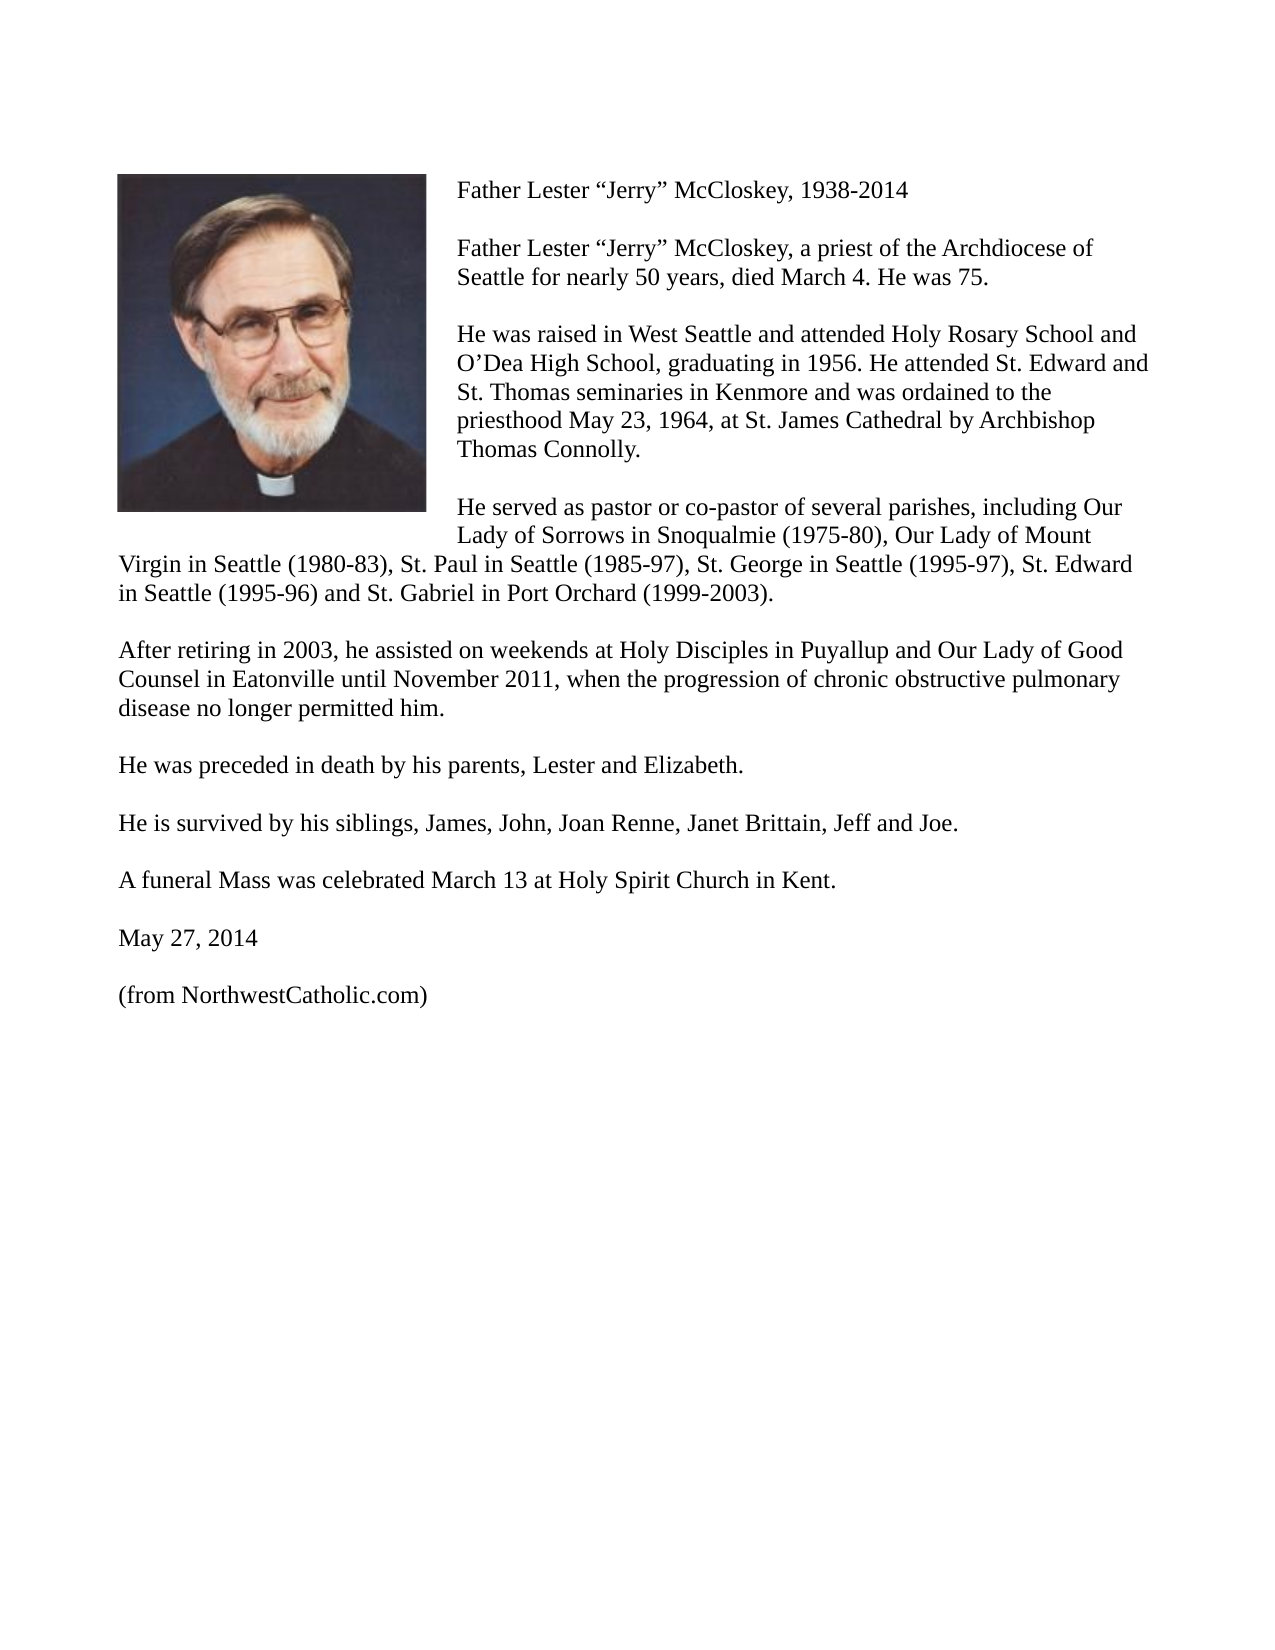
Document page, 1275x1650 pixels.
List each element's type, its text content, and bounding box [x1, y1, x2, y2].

text After retiring in 2003, he assisted on weekends at Holy Disciples in Puyallup and Our Lady of Good Counsel in Eatonville until November 2011, when the progression of chronic obstructive pulmonary disease no longer permitted him. [118, 636, 1157, 722]
text Father Lester “Jerry” McCloskey, a priest of the Archdiocese of Seattle for nearly 50 years, died March 4. He was 75. [427, 233, 1157, 291]
picture [117, 174, 427, 512]
text A funeral Mass was celebrated March 13 at Holy Spirit Church in Kent. [118, 866, 1157, 894]
text Father Lester “Jerry” McCloskey, 1938-2014 [427, 176, 1157, 204]
text He was preceded in death by his parents, Lester and Elizabeth. [118, 751, 1157, 779]
text (from NorthwestCatholic.com) [118, 981, 1157, 1009]
text May 27, 2014 [118, 923, 1157, 952]
text He served as pastor or co-pastor of several parishes, including Our Lady of Sorrows in Snoqualmie (1975-80), Our Lady of Mount Virgin in Seattle (1980-83), St. Paul in Seattle (1985-97), St. George in Seattle (1995-97), St. Edward in Seattle (1995-96) and St. Gabriel in Port Orchard (1999-2003). [118, 492, 1157, 607]
text He was raised in West Seattle and attended Holy Rosary School and O’Dea High School, graduating in 1956. He attended St. Edward and St. Thomas seminaries in Kenmore and was ordained to the priesthood May 23, 1964, at St. James Cathedral by Archbishop Thomas Connolly. [427, 319, 1157, 463]
text He is survived by his siblings, James, John, Joan Renne, Janet Brittain, Jeff and Joe. [118, 808, 1157, 837]
